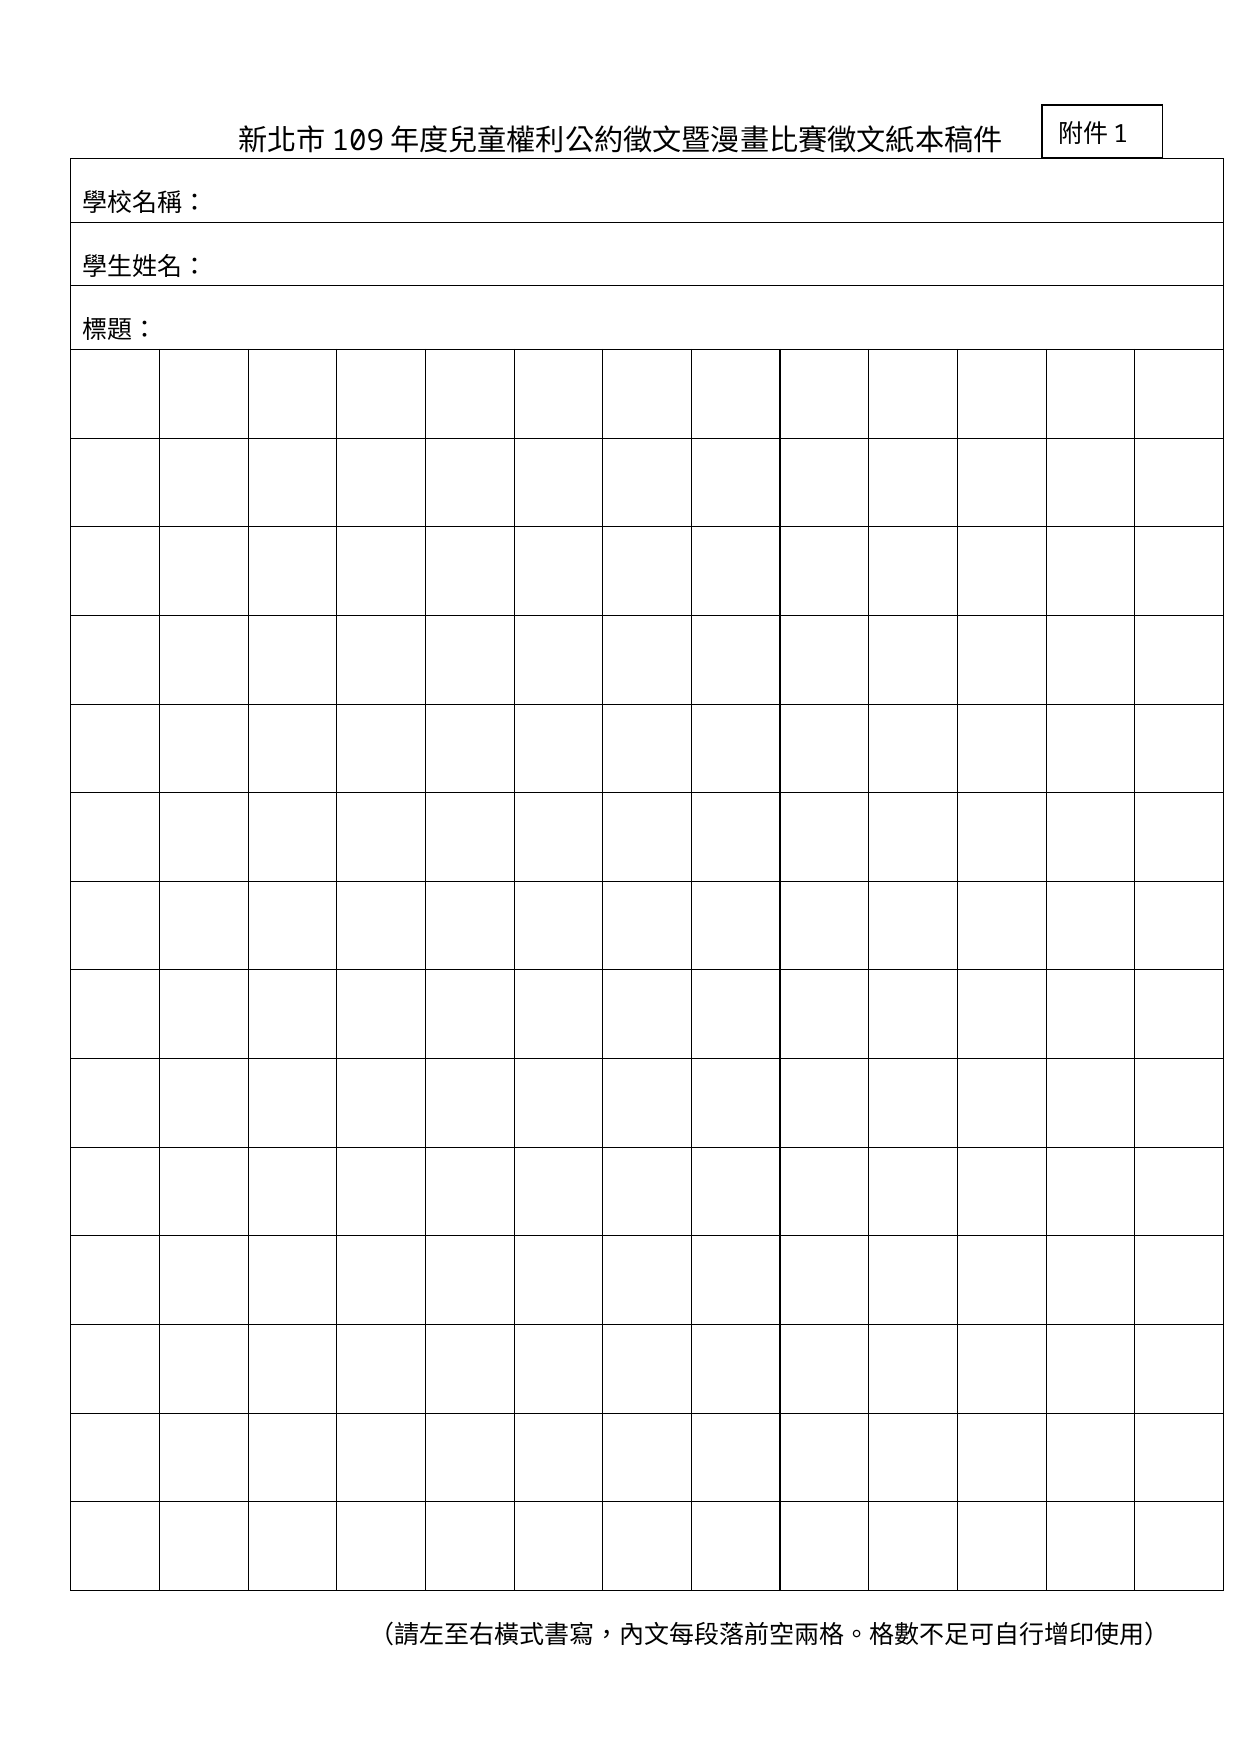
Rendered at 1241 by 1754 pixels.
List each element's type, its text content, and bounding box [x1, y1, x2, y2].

table_cell [160, 1502, 248, 1590]
table_cell [1135, 1059, 1223, 1147]
table_cell [869, 970, 957, 1058]
table_cell [249, 1414, 336, 1501]
table_cell [781, 1414, 868, 1501]
table_cell [249, 616, 336, 703]
table_cell [781, 1325, 868, 1413]
table_cell [337, 439, 425, 526]
table_cell [781, 350, 868, 437]
table_cell [337, 1148, 425, 1235]
table_cell [71, 1148, 159, 1235]
table_cell [160, 882, 248, 969]
table_cell [692, 970, 779, 1058]
table_cell [337, 1236, 425, 1324]
table_cell [603, 1502, 691, 1590]
table_cell [869, 705, 957, 792]
table_cell [869, 1502, 957, 1590]
table_cell [603, 1325, 691, 1413]
table_cell [337, 882, 425, 969]
table_cell [515, 350, 602, 437]
table_cell [160, 1325, 248, 1413]
table_cell [692, 527, 779, 615]
table_cell [160, 350, 248, 437]
table_cell [160, 527, 248, 615]
table_cell [515, 705, 602, 792]
table_cell [1135, 1502, 1223, 1590]
table_cell [515, 1502, 602, 1590]
table_cell [958, 1325, 1046, 1413]
table_cell [1047, 1414, 1134, 1501]
table_cell [71, 1236, 159, 1324]
table_cell [1135, 439, 1223, 526]
table_cell [603, 882, 691, 969]
table_cell [337, 705, 425, 792]
table_cell [692, 882, 779, 969]
table_cell [958, 527, 1046, 615]
table_cell [603, 1148, 691, 1235]
table_cell [426, 527, 514, 615]
table_cell [515, 793, 602, 881]
table_cell [603, 705, 691, 792]
table_cell [515, 1325, 602, 1413]
table_cell 學生姓名： [71, 223, 1223, 285]
table_cell [958, 1059, 1046, 1147]
table_cell [1047, 882, 1134, 969]
table_cell [869, 1236, 957, 1324]
table_cell [515, 1148, 602, 1235]
table_cell [958, 970, 1046, 1058]
table_cell [1135, 527, 1223, 615]
table_cell [515, 1236, 602, 1324]
table_cell [781, 439, 868, 526]
table_cell [1135, 1148, 1223, 1235]
table_cell [249, 1148, 336, 1235]
table_cell [958, 1502, 1046, 1590]
table_cell [781, 882, 868, 969]
table_cell [869, 527, 957, 615]
table_cell [781, 1148, 868, 1235]
table_cell [692, 1148, 779, 1235]
table_header 學校名稱： [71, 159, 1223, 222]
table_cell [426, 1059, 514, 1147]
table_cell [160, 1414, 248, 1501]
table_cell [337, 1325, 425, 1413]
table_cell [603, 527, 691, 615]
table_cell [958, 705, 1046, 792]
table_cell [160, 970, 248, 1058]
table_cell [781, 616, 868, 703]
table_cell [958, 793, 1046, 881]
table_cell [515, 439, 602, 526]
table_cell [781, 527, 868, 615]
table_cell [337, 1502, 425, 1590]
table_cell [71, 1502, 159, 1590]
table_cell [160, 1236, 248, 1324]
table_cell [71, 1414, 159, 1501]
table_cell [1135, 970, 1223, 1058]
table_cell [869, 1325, 957, 1413]
table_cell [603, 439, 691, 526]
table_cell [337, 616, 425, 703]
table_cell [603, 793, 691, 881]
table_cell [781, 1236, 868, 1324]
table_cell [692, 1325, 779, 1413]
table_cell [603, 1236, 691, 1324]
table_cell [1047, 1148, 1134, 1235]
table_cell [603, 616, 691, 703]
table_cell [249, 1236, 336, 1324]
table_cell [71, 705, 159, 792]
table_cell [249, 527, 336, 615]
table_cell [426, 1325, 514, 1413]
table_cell [958, 1148, 1046, 1235]
table_cell [1047, 350, 1134, 437]
table_cell [1135, 882, 1223, 969]
table_cell [71, 527, 159, 615]
table_cell [603, 1059, 691, 1147]
table_cell [515, 882, 602, 969]
table_cell [692, 439, 779, 526]
table_cell [249, 1059, 336, 1147]
table_cell [603, 970, 691, 1058]
table_cell [692, 1236, 779, 1324]
table_cell [869, 1059, 957, 1147]
table_cell [160, 705, 248, 792]
table_cell [1047, 1502, 1134, 1590]
table_cell 標題： [71, 286, 1223, 349]
table_cell [1047, 527, 1134, 615]
table_cell [781, 1502, 868, 1590]
table_cell [692, 350, 779, 437]
table_cell [71, 350, 159, 437]
table_cell [781, 705, 868, 792]
table_cell [1047, 439, 1134, 526]
table_cell [781, 1059, 868, 1147]
table_cell [71, 882, 159, 969]
table_cell [1047, 1059, 1134, 1147]
table_cell [426, 793, 514, 881]
table_cell [249, 793, 336, 881]
table_cell [1047, 793, 1134, 881]
table_cell [958, 1414, 1046, 1501]
table_cell [160, 439, 248, 526]
table_cell [71, 1325, 159, 1413]
table_cell [603, 350, 691, 437]
table_cell [426, 882, 514, 969]
table_cell [426, 1502, 514, 1590]
table_cell [1135, 1325, 1223, 1413]
table_cell [869, 1414, 957, 1501]
table_cell [1047, 705, 1134, 792]
table_cell [692, 793, 779, 881]
table_cell [781, 970, 868, 1058]
table_cell [958, 882, 1046, 969]
table_cell [515, 1059, 602, 1147]
text （請左至右橫式書寫，內文每段落前空兩格。格數不足可自行增印使用） [71, 1591, 1169, 1653]
table_cell [337, 1414, 425, 1501]
table_cell [781, 793, 868, 881]
table_cell [515, 527, 602, 615]
table_cell [160, 1148, 248, 1235]
table_cell [337, 527, 425, 615]
table_cell [1135, 793, 1223, 881]
table_cell [426, 616, 514, 703]
table_cell [160, 1059, 248, 1147]
table_cell [249, 705, 336, 792]
table_cell [426, 439, 514, 526]
table_cell [515, 1414, 602, 1501]
table_cell [958, 1236, 1046, 1324]
table_cell [1135, 1414, 1223, 1501]
table_cell [426, 705, 514, 792]
table_cell [249, 1502, 336, 1590]
table_cell [515, 970, 602, 1058]
table_cell [426, 1236, 514, 1324]
table_cell [71, 970, 159, 1058]
table_cell [71, 1059, 159, 1147]
table_cell [249, 882, 336, 969]
table_cell [692, 1059, 779, 1147]
table_cell [869, 616, 957, 703]
table_cell [426, 1148, 514, 1235]
table_cell [1135, 616, 1223, 703]
table_cell [1047, 1325, 1134, 1413]
table_cell [603, 1414, 691, 1501]
table_cell [426, 350, 514, 437]
table_cell [869, 439, 957, 526]
table_cell [869, 793, 957, 881]
table_cell [249, 1325, 336, 1413]
table_cell [337, 1059, 425, 1147]
table_cell [692, 705, 779, 792]
table_cell [160, 793, 248, 881]
table_cell [869, 882, 957, 969]
table_cell [249, 970, 336, 1058]
table_cell [958, 439, 1046, 526]
table_cell [1047, 1236, 1134, 1324]
table_cell [869, 1148, 957, 1235]
table_cell [1135, 350, 1223, 437]
table_cell [426, 1414, 514, 1501]
table_cell [337, 970, 425, 1058]
table_cell [160, 616, 248, 703]
table_cell [71, 616, 159, 703]
table_cell [1135, 1236, 1223, 1324]
table_cell [249, 350, 336, 437]
table_cell [71, 793, 159, 881]
table_cell [958, 350, 1046, 437]
text 新北市109年度兒童權利公約徵文暨漫畫比賽徵文紙本稿件 [71, 96, 1169, 158]
table_cell [426, 970, 514, 1058]
table_cell [692, 1502, 779, 1590]
table_cell [515, 616, 602, 703]
table_cell [337, 793, 425, 881]
table_cell [249, 439, 336, 526]
table_cell [1047, 616, 1134, 703]
text 附件1 [1058, 113, 1147, 149]
table_cell [1135, 705, 1223, 792]
table_cell [1047, 970, 1134, 1058]
table_cell [692, 1414, 779, 1501]
table_cell [869, 350, 957, 437]
table_cell [692, 616, 779, 703]
table_cell [71, 439, 159, 526]
table_cell [958, 616, 1046, 703]
table_cell [337, 350, 425, 437]
